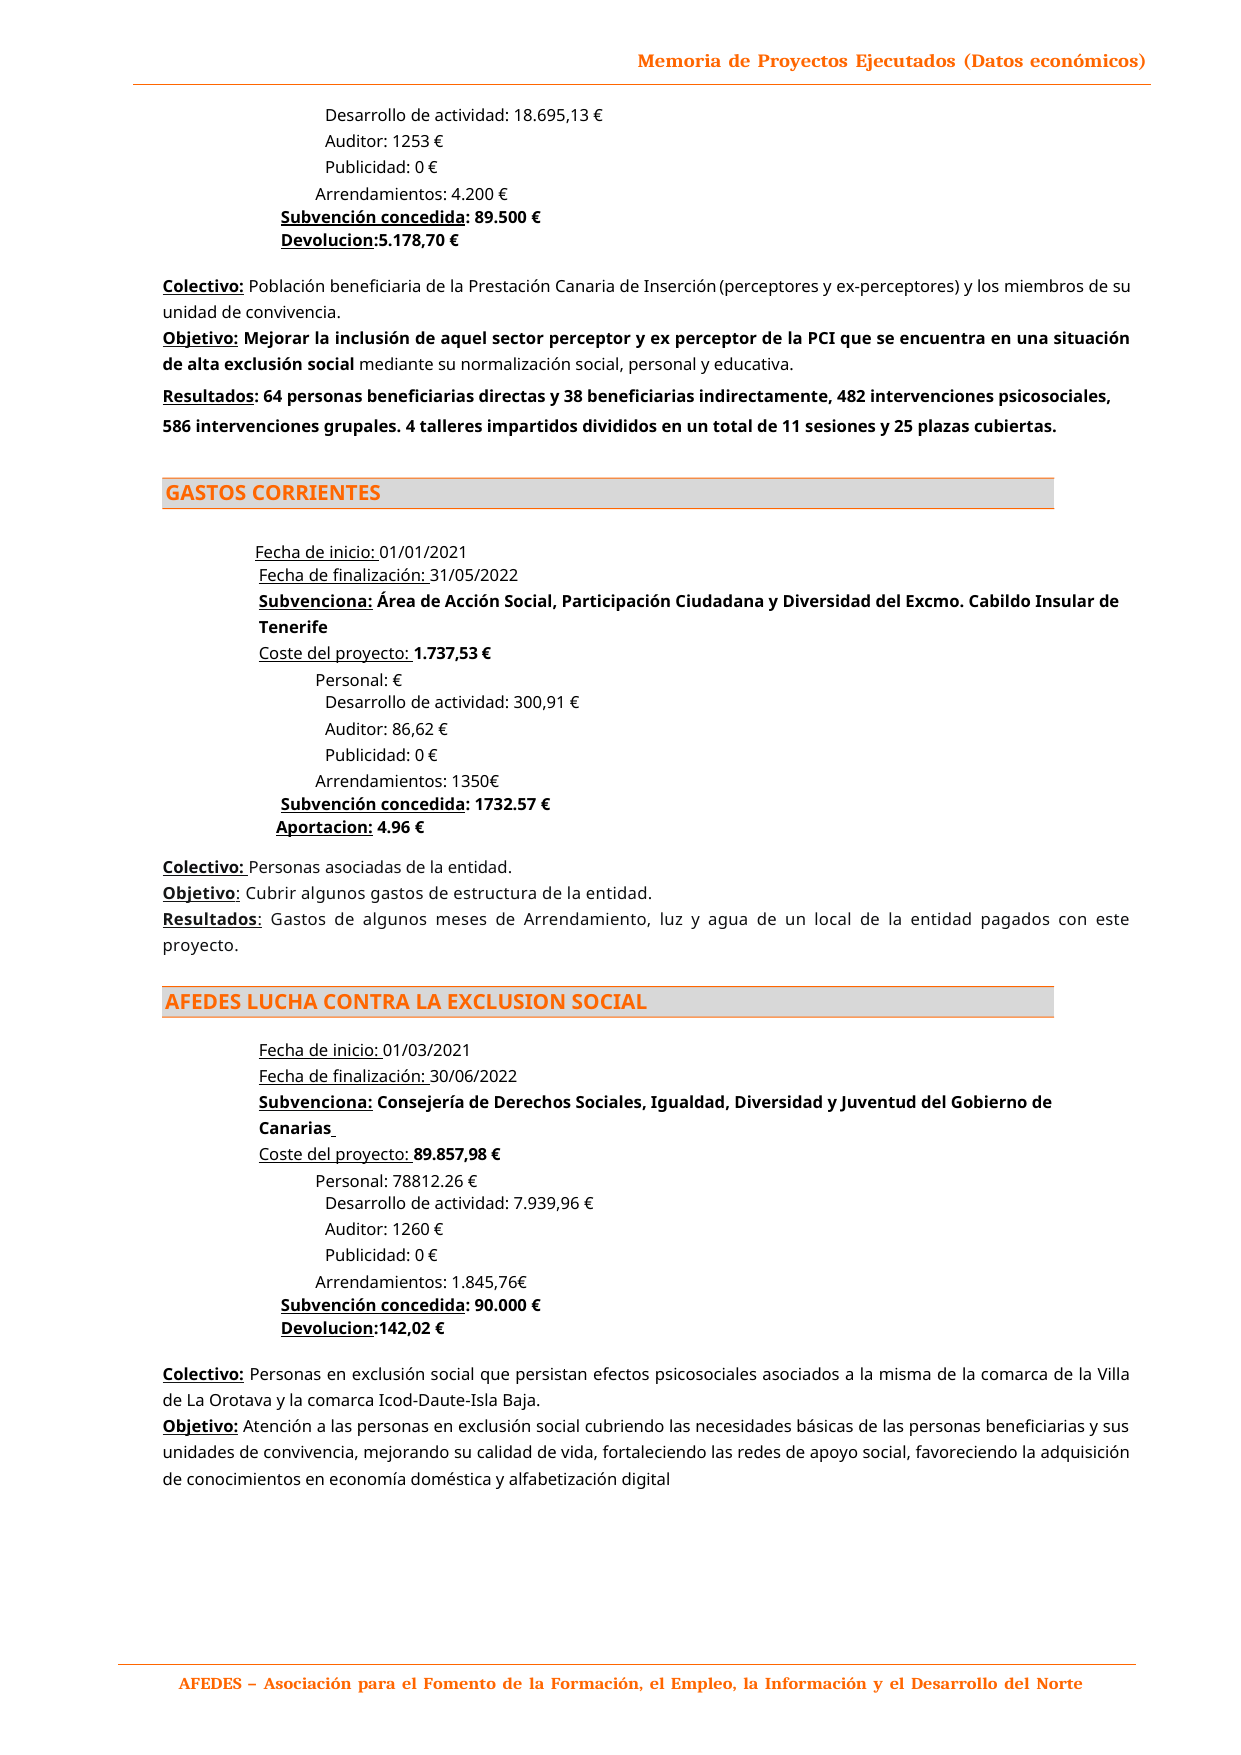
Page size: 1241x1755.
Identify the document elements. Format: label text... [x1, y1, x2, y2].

text Publicidad: 0 € [325, 743, 1137, 766]
text Fecha de finalización: 31/05/2022 [258, 564, 1137, 586]
text Coste del proyecto: 1.737,53 € [258, 642, 1137, 664]
text Objetivo: Atención a las personas en exclusión social cubriendo las necesidades básicas de las personas beneficiarias y sus unidades de convivencia, mejorando su calidad de vida, fortaleciendo las redes de apoyo social, favoreciendo la adquisición de conocimientos en economía doméstica y alfabetización digital [162, 1415, 1131, 1490]
text Desarrollo de actividad: 18.695,13 € [325, 103, 771, 126]
text Publicidad: 0 € [325, 1244, 1137, 1267]
text Resultados: 64 personas beneficiarias directas y 38 beneficiarias indirectamente, 482 intervenciones psicosociales, 586 intervenciones grupales. 4 talleres impartidos divididos en un total de 11 sesiones y 25 plazas cubiertas. [162, 385, 1137, 437]
text Desarrollo de actividad: 7.939,96 € [325, 1192, 771, 1214]
text Colectivo: Personas asociadas de la entidad. [162, 856, 1131, 878]
text Coste del proyecto: 89.857,98 € [258, 1143, 1137, 1165]
text Aportacion: 4.96 € [258, 816, 1137, 838]
text Arrendamientos: 1.845,76€ [281, 1271, 1137, 1293]
text Arrendamientos: 1350€ [281, 770, 1137, 792]
text Auditor: 86,62 € [325, 717, 771, 740]
text Fecha de inicio: 01/03/2021 [258, 1038, 1137, 1061]
text Subvención concedida: 89.500 € [281, 205, 1137, 228]
text Arrendamientos: 4.200 € [281, 182, 1137, 205]
text Subvenciona: Consejería de Derechos Sociales, Igualdad, Diversidad y Juventud del Gobierno de Canarias [258, 1091, 1137, 1139]
text Subvención concedida: 1732.57 € [281, 793, 1137, 816]
text Resultados: Gastos de algunos meses de Arrendamiento, luz y agua de un local de la entidad pagados con este proyecto. [162, 908, 1131, 957]
text Desarrollo de actividad: 300,91 € [325, 691, 771, 714]
text Publicidad: 0 € [325, 156, 1137, 178]
text Devolucion:142,02 € [281, 1317, 1137, 1340]
text Personal: 78812.26 € [281, 1169, 1137, 1192]
text Colectivo: Personas en exclusión social que persistan efectos psicosociales asociados a la misma de la comarca de la Villa de La Orotava y la comarca Icod-Daute-Isla Baja. [162, 1363, 1131, 1412]
text Auditor: 1253 € [325, 129, 771, 152]
text Objetivo: Mejorar la inclusión de aquel sector perceptor y ex perceptor de la PCI que se encuentra en una situación de alta exclusión social mediante su normalización social, personal y educativa. [162, 327, 1131, 375]
text Subvenciona: Área de Acción Social, Participación Ciudadana y Diversidad del Excmo. Cabildo Insular de Tenerife [258, 590, 1137, 638]
text Subvención concedida: 90.000 € [281, 1294, 1137, 1316]
text Fecha de finalización: 30/06/2022 [258, 1064, 1137, 1087]
text Devolucion:5.178,70 € [281, 228, 1137, 251]
text Personal: € [281, 668, 1137, 691]
text Colectivo: Población beneficiaria de la Prestación Canaria de Inserción (perceptores y ex-perceptores) y los miembros de su unidad de convivencia. [162, 274, 1131, 323]
text Objetivo: Cubrir algunos gastos de estructura de la entidad. [162, 882, 1131, 904]
text Fecha de inicio: 01/01/2021 [162, 541, 1137, 564]
text Auditor: 1260 € [325, 1218, 771, 1241]
